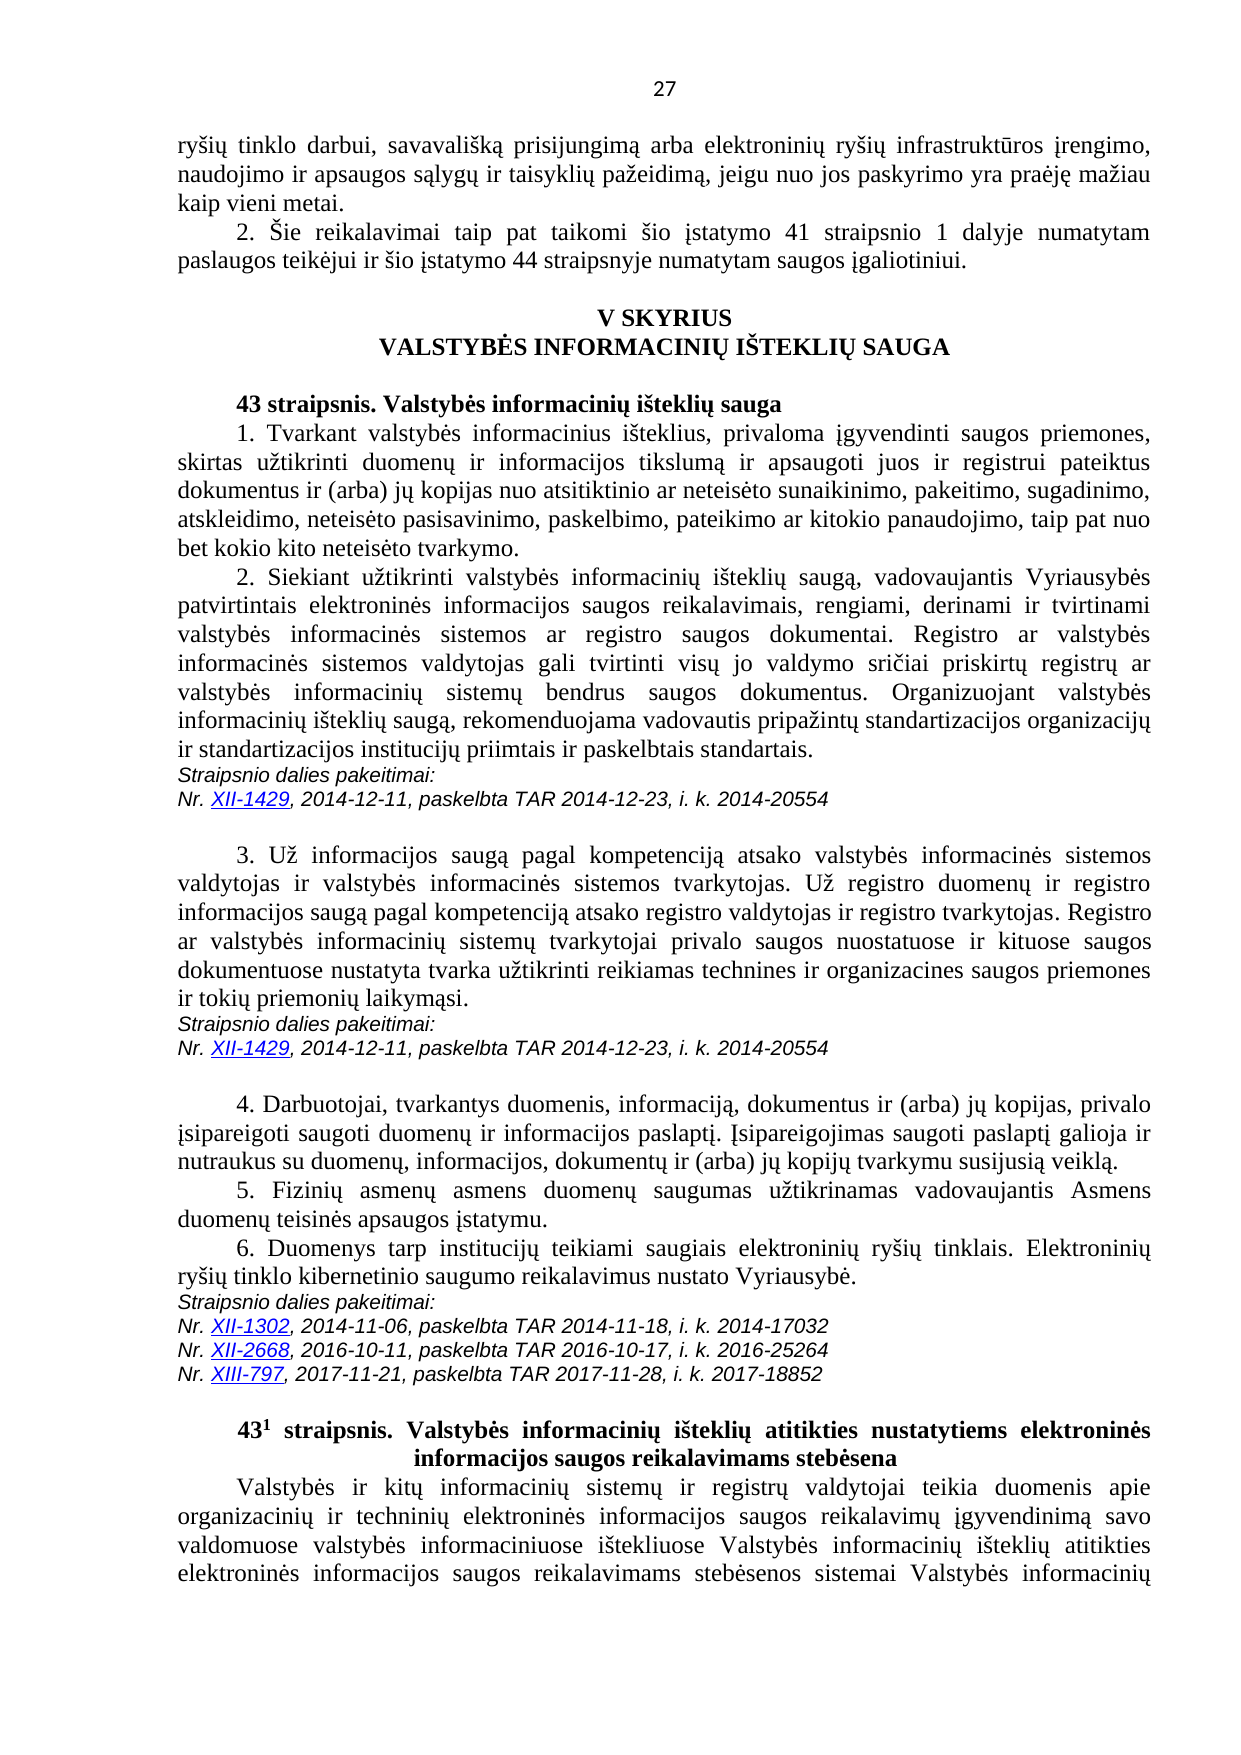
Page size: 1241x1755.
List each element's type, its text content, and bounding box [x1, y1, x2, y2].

text 2. Šie reikalavimai taip pat taikomi šio įstatymo 41 straipsnio 1 dalyje numatytam paslaugos teikėjui ir šio įstatymo 44 straipsnyje numatytam saugos įgaliotiniui. [177, 217, 1152, 274]
text V SKYRIUS [177, 303, 1152, 332]
text 6. Duomenys tarp institucijų teikiami saugiais elektroninių ryšių tinklais. Elektroninių ryšių tinklo kibernetinio saugumo reikalavimus nustato Vyriausybė. [177, 1233, 1152, 1290]
text Nr. XII-2668, 2016-10-11, paskelbta TAR 2016-10-17, i. k. 2016-25264 [177, 1338, 1152, 1362]
text Straipsnio dalies pakeitimai: [177, 1290, 1152, 1314]
text Nr. XII-1302, 2014-11-06, paskelbta TAR 2014-11-18, i. k. 2014-17032 [177, 1314, 1152, 1338]
text Straipsnio dalies pakeitimai: [177, 1012, 1152, 1036]
text Nr. XII-1429, 2014-12-11, paskelbta TAR 2014-12-23, i. k. 2014-20554 [177, 787, 1152, 811]
text 1. Tvarkant valstybės informacinius išteklius, privaloma įgyvendinti saugos priemones, skirtas užtikrinti duomenų ir informacijos tikslumą ir apsaugoti juos ir registrui pateiktus dokumentus ir (arba) jų kopijas nuo atsitiktinio ar neteisėto sunaikinimo, pakeitimo, sugadinimo, atskleidimo, neteisėto pasisavinimo, paskelbimo, pateikimo ar kitokio panaudojimo, taip pat nuo bet kokio kito neteisėto tvarkymo. [177, 418, 1152, 562]
text 431 straipsnis. Valstybės informacinių išteklių atitikties nustatytiems elektroninės informacijos saugos reikalavimams stebėsena [237, 1415, 1152, 1472]
text 5. Fizinių asmenų asmens duomenų saugumas užtikrinamas vadovaujantis Asmens duomenų teisinės apsaugos įstatymu. [177, 1175, 1152, 1233]
text Nr. XIII-797, 2017-11-21, paskelbta TAR 2017-11-28, i. k. 2017-18852 [177, 1362, 1152, 1386]
text VALSTYBĖS INFORMACINIŲ IŠTEKLIŲ SAUGA [177, 332, 1152, 361]
text Nr. XII-1429, 2014-12-11, paskelbta TAR 2014-12-23, i. k. 2014-20554 [177, 1036, 1152, 1060]
text 4. Darbuotojai, tvarkantys duomenis, informaciją, dokumentus ir (arba) jų kopijas, privalo įsipareigoti saugoti duomenų ir informacijos paslaptį. Įsipareigojimas saugoti paslaptį galioja ir nutraukus su duomenų, informacijos, dokumentų ir (arba) jų kopijų tvarkymu susijusią veiklą. [177, 1089, 1152, 1175]
text 2. Siekiant užtikrinti valstybės informacinių išteklių saugą, vadovaujantis Vyriausybės patvirtintais elektroninės informacijos saugos reikalavimais, rengiami, derinami ir tvirtinami valstybės informacinės sistemos ar registro saugos dokumentai. Registro ar valstybės informacinės sistemos valdytojas gali tvirtinti visų jo valdymo sričiai priskirtų registrų ar valstybės informacinių sistemų bendrus saugos dokumentus. Organizuojant valstybės informacinių išteklių saugą, rekomenduojama vadovautis pripažintų standartizacijos organizacijų ir standartizacijos institucijų priimtais ir paskelbtais standartais. [177, 562, 1152, 763]
text 3. Už informacijos saugą pagal kompetenciją atsako valstybės informacinės sistemos valdytojas ir valstybės informacinės sistemos tvarkytojas. Už registro duomenų ir registro informacijos saugą pagal kompetenciją atsako registro valdytojas ir registro tvarkytojas. Registro ar valstybės informacinių sistemų tvarkytojai privalo saugos nuostatuose ir kituose saugos dokumentuose nustatyta tvarka užtikrinti reikiamas technines ir organizacines saugos priemones ir tokių priemonių laikymąsi. [177, 840, 1152, 1012]
text Valstybės ir kitų informacinių sistemų ir registrų valdytojai teikia duomenis apie organizacinių ir techninių elektroninės informacijos saugos reikalavimų įgyvendinimą savo valdomuose valstybės informaciniuose ištekliuose Valstybės informacinių išteklių atitikties elektroninės informacijos saugos reikalavimams stebėsenos sistemai Valstybės informacinių [177, 1472, 1152, 1587]
text 43 straipsnis. Valstybės informacinių išteklių sauga [177, 389, 1152, 418]
text Straipsnio dalies pakeitimai: [177, 763, 1152, 787]
text ryšių tinklo darbui, savavališką prisijungimą arba elektroninių ryšių infrastruktūros įrengimo, naudojimo ir apsaugos sąlygų ir taisyklių pažeidimą, jeigu nuo jos paskyrimo yra praėję mažiau kaip vieni metai. [177, 131, 1152, 217]
